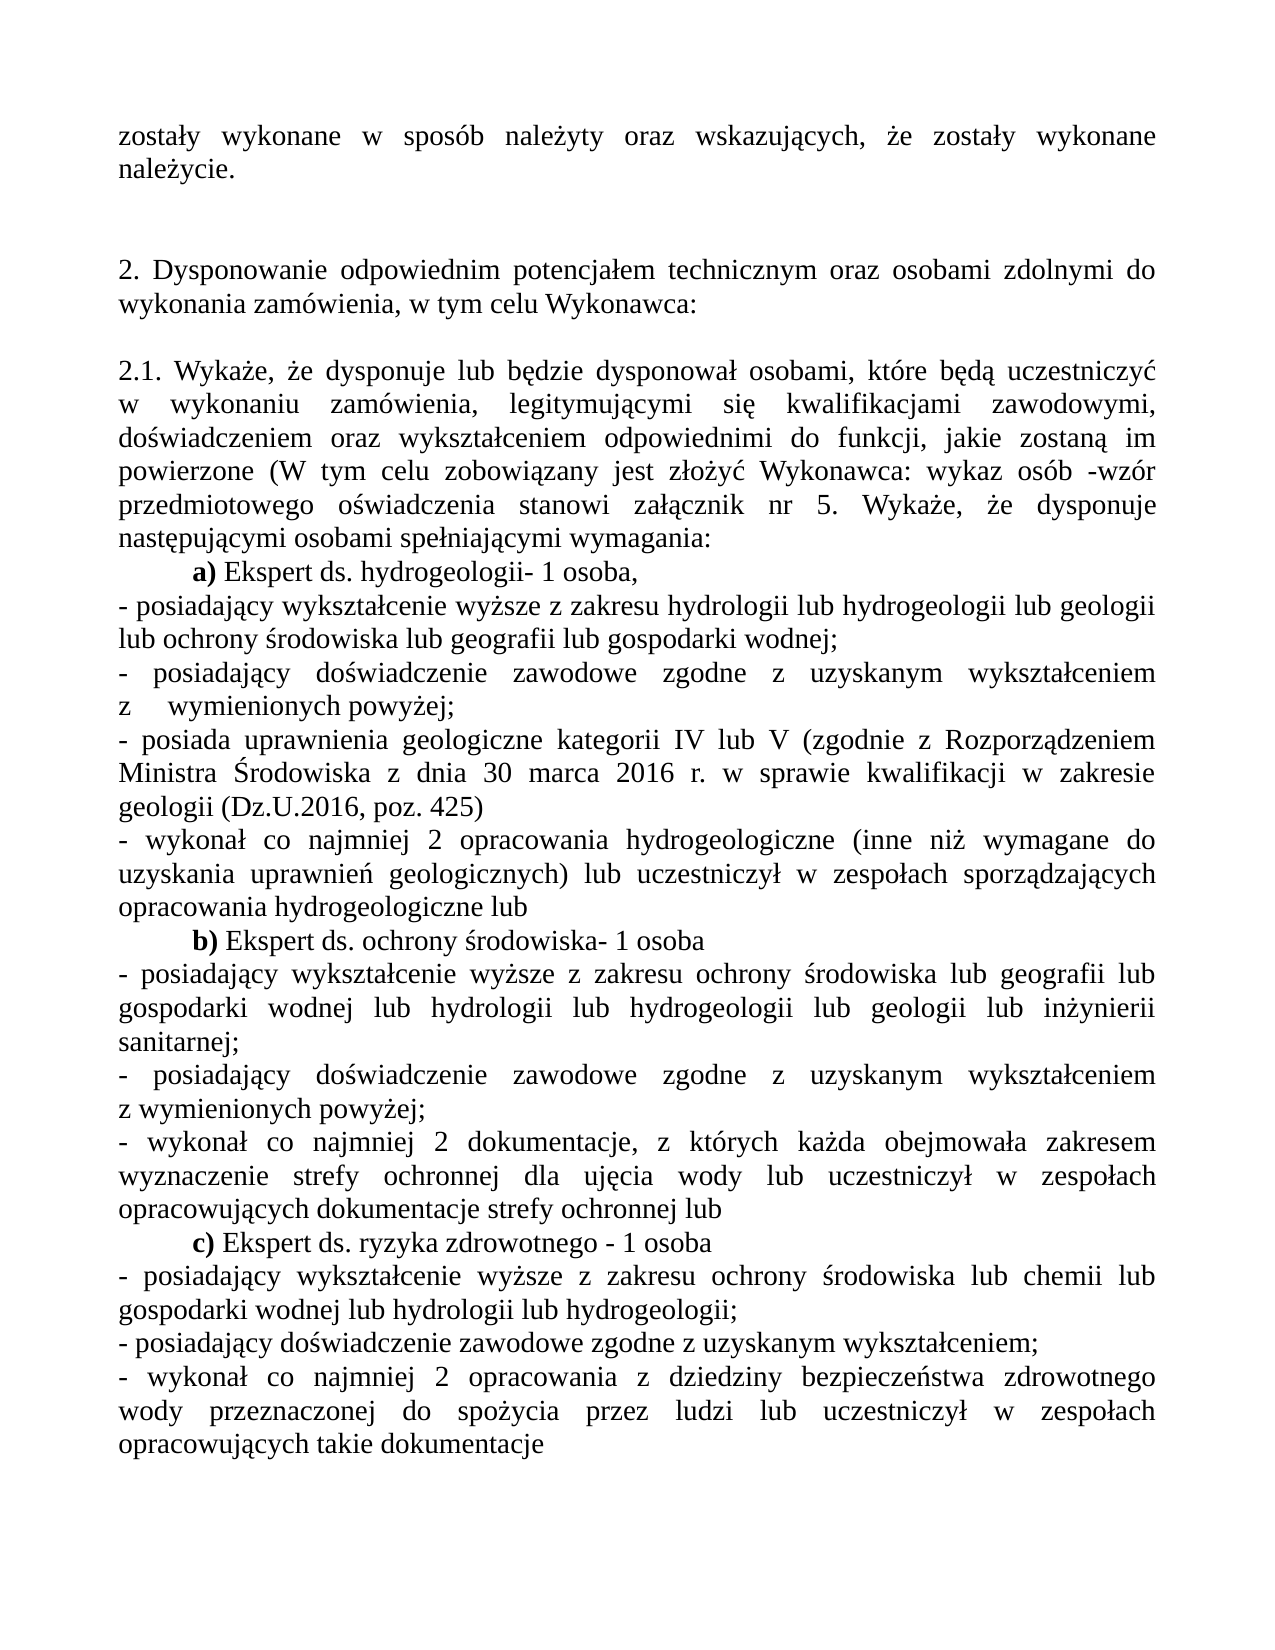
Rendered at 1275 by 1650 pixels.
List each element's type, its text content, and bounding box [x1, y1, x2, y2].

text 2.1. Wykaże, że dysponuje lub będzie dysponował osobami, które będą uczestniczyć w wykonaniu zamówienia, legitymującymi się kwalifikacjami zawodowymi, doświadczeniem oraz wykształceniem odpowiednimi do funkcji, jakie zostaną im powierzone (W tym celu zobowiązany jest złożyć Wykonawca: wykaz osób -wzór przedmiotowego oświadczenia stanowi załącznik nr 5. Wykaże, że dysponuje następującymi osobami spełniającymi wymagania: [118, 353, 1157, 554]
text 2. Dysponowanie odpowiednim potencjałem technicznym oraz osobami zdolnymi do wykonania zamówienia, w tym celu Wykonawca: [118, 252, 1157, 319]
text - wykonał co najmniej 2 opracowania z dziedziny bezpieczeństwa zdrowotnego wody przeznaczonej do spożycia przez ludzi lub uczestniczył w zespołach opracowujących takie dokumentacje [118, 1359, 1157, 1460]
text zostały wykonane w sposób należyty oraz wskazujących, że zostały wykonane należycie. [118, 118, 1157, 185]
text a) Ekspert ds. hydrogeologii- 1 osoba, [118, 554, 1157, 588]
text c) Ekspert ds. ryzyka zdrowotnego - 1 osoba [118, 1225, 1157, 1258]
text - posiadający doświadczenie zawodowe zgodne z uzyskanym wykształceniem z wymienionych powyżej; [118, 1057, 1157, 1124]
text b) Ekspert ds. ochrony środowiska- 1 osoba [118, 923, 1157, 957]
text - posiadający doświadczenie zawodowe zgodne z uzyskanym wykształceniem z wymienionych powyżej; [118, 655, 1157, 722]
text - wykonał co najmniej 2 dokumentacje, z których każda obejmowała zakresem wyznaczenie strefy ochronnej dla ujęcia wody lub uczestniczył w zespołach opracowujących dokumentacje strefy ochronnej lub [118, 1124, 1157, 1225]
text - posiada uprawnienia geologiczne kategorii IV lub V (zgodnie z Rozporządzeniem Ministra Środowiska z dnia 30 marca 2016 r. w sprawie kwalifikacji w zakresie geologii (Dz.U.2016, poz. 425) [118, 722, 1157, 822]
text - wykonał co najmniej 2 opracowania hydrogeologiczne (inne niż wymagane do uzyskania uprawnień geologicznych) lub uczestniczył w zespołach sporządzających opracowania hydrogeologiczne lub [118, 822, 1157, 923]
text - posiadający doświadczenie zawodowe zgodne z uzyskanym wykształceniem; [118, 1326, 1157, 1359]
text - posiadający wykształcenie wyższe z zakresu hydrologii lub hydrogeologii lub geologii lub ochrony środowiska lub geografii lub gospodarki wodnej; [118, 588, 1157, 655]
text - posiadający wykształcenie wyższe z zakresu ochrony środowiska lub chemii lub gospodarki wodnej lub hydrologii lub hydrogeologii; [118, 1258, 1157, 1326]
text - posiadający wykształcenie wyższe z zakresu ochrony środowiska lub geografii lub gospodarki wodnej lub hydrologii lub hydrogeologii lub geologii lub inżynierii sanitarnej; [118, 957, 1157, 1057]
